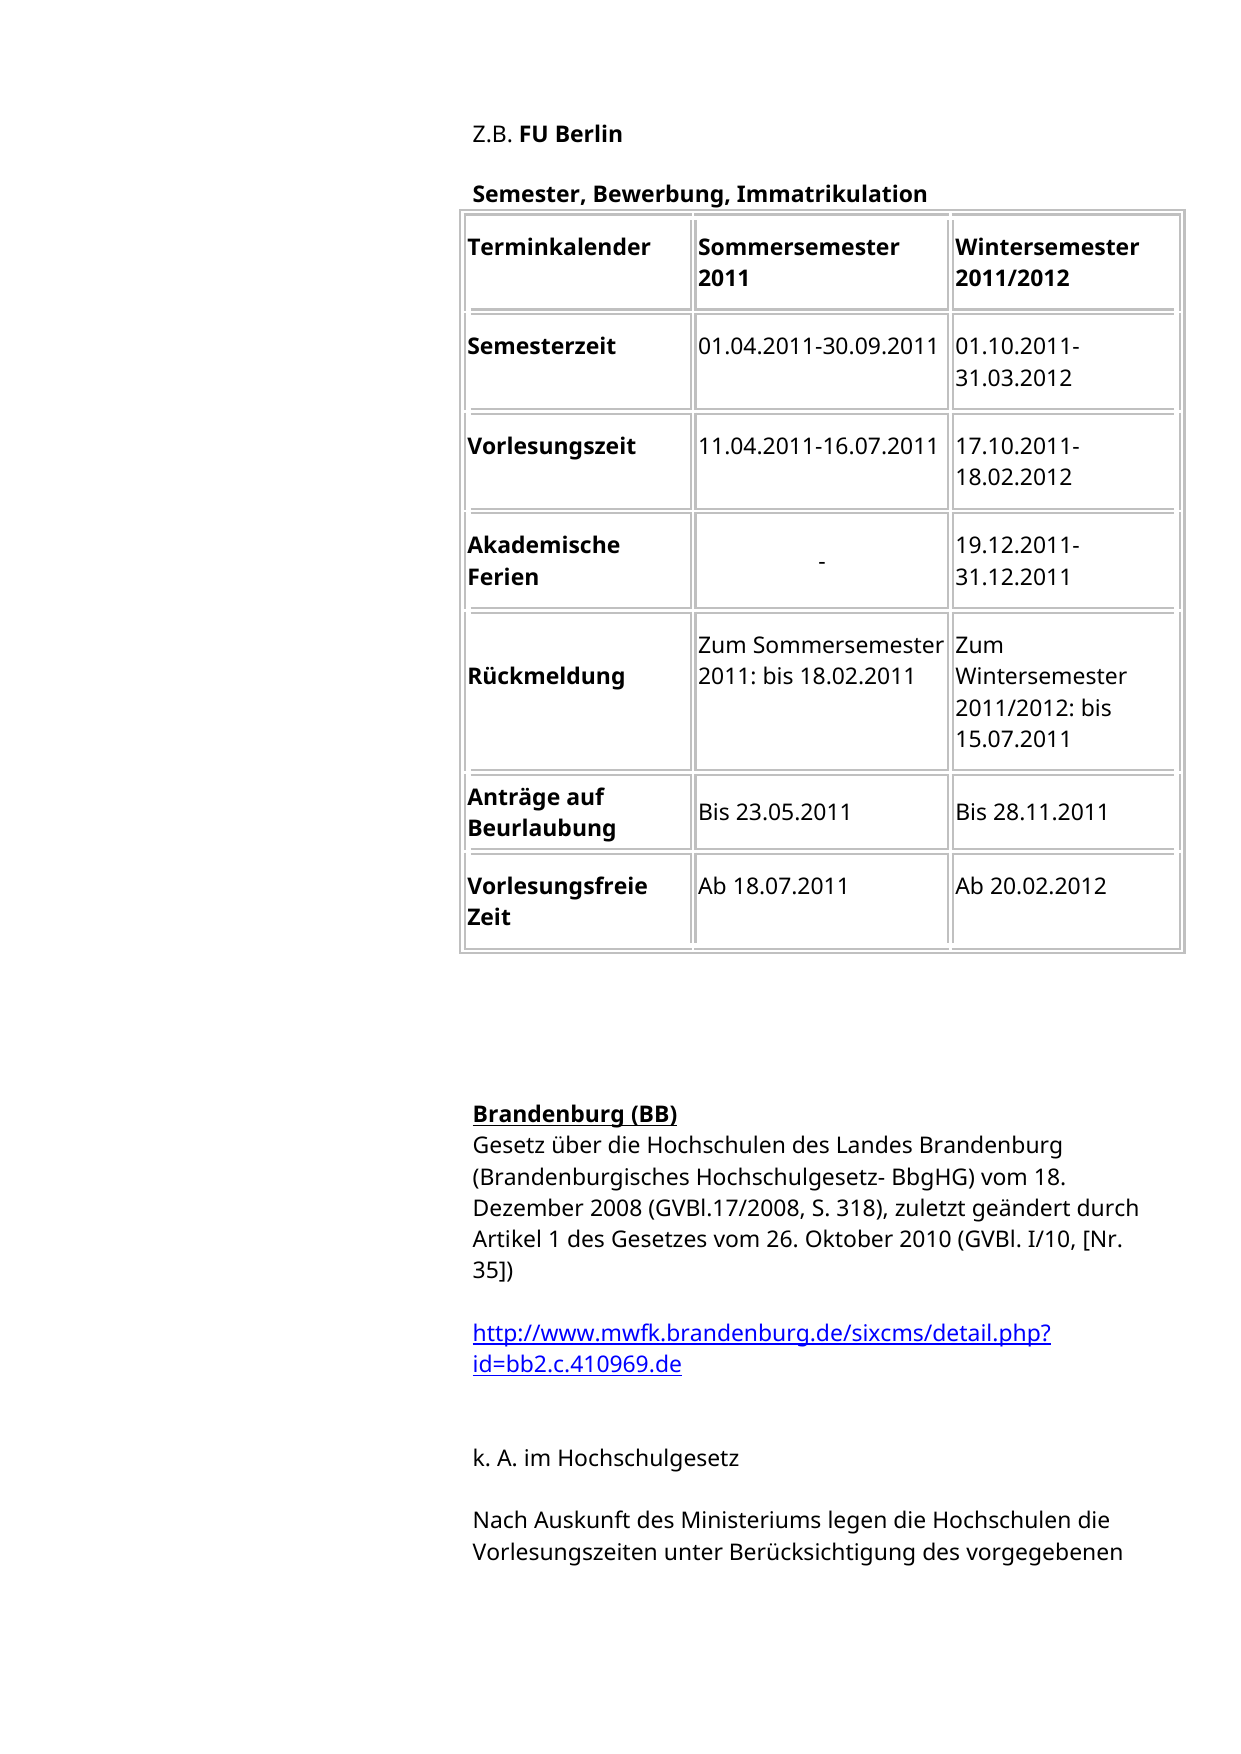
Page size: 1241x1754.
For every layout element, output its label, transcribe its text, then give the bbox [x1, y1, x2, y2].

text Nach Auskunft des Ministeriums legen die Hochschulen die Vorlesungszeiten unter Berücksichtigung des vorgegebenen [472, 1504, 1166, 1567]
table_cell - [697, 514, 947, 607]
table_cell 17.10.2011-18.02.2012 [950, 408, 1182, 507]
table_cell 01.10.2011-31.03.2012 [950, 308, 1182, 408]
table_cell Rückmeldung [463, 607, 693, 769]
table_cell 11.04.2011-16.07.2011 [693, 408, 950, 507]
table_cell Semesterzeit [463, 308, 693, 408]
text Brandenburg (BB) [472, 1098, 1158, 1129]
text Gesetz über die Hochschulen des Landes Brandenburg [472, 1129, 1166, 1161]
table_cell Anträge auf Beurlaubung [463, 769, 693, 848]
table_cell Bis 23.05.2011 [693, 769, 950, 848]
table_cell Vorlesungsfreie Zeit [463, 848, 693, 947]
table_cell 01.04.2011-30.09.2011 [697, 315, 947, 408]
table_cell Zum Wintersemester 2011/2012: bis 15.07.2011 [950, 607, 1182, 769]
table_cell Bis 28.11.2011 [950, 769, 1182, 848]
table_cell Ab 20.02.2012 [950, 848, 1182, 947]
text http://www.mwfk.brandenburg.de/sixcms/detail.php?id=bb2.c.410969.de [472, 1317, 1166, 1379]
table_header Terminkalender [463, 211, 693, 308]
table_header Wintersemester 2011/2012 [950, 211, 1182, 308]
table_header Sommersemester 2011 [693, 211, 950, 308]
text k. A. im Hochschulgesetz [472, 1442, 1166, 1473]
text (Brandenburgisches Hochschulgesetz- BbgHG) vom 18. Dezember 2008 (GVBl.17/2008, S. 318), zuletzt geändert durch Artikel 1 des Gesetzes vom 26. Oktober 2010 (GVBl. I/10, [Nr. 35]) [472, 1161, 1166, 1286]
table_cell Ab 18.07.2011 [693, 848, 950, 947]
text Z.B. FU Berlin [472, 118, 1158, 149]
table_cell Zum Sommersemester 2011: bis 18.02.2011 [693, 607, 950, 769]
table_cell Akademische Ferien [463, 508, 693, 607]
table_cell Vorlesungszeit [463, 408, 693, 507]
subtitle Semester, Bewerbung, Immatrikulation [472, 177, 1166, 209]
table_cell 19.12.2011-31.12.2011 [950, 508, 1182, 607]
